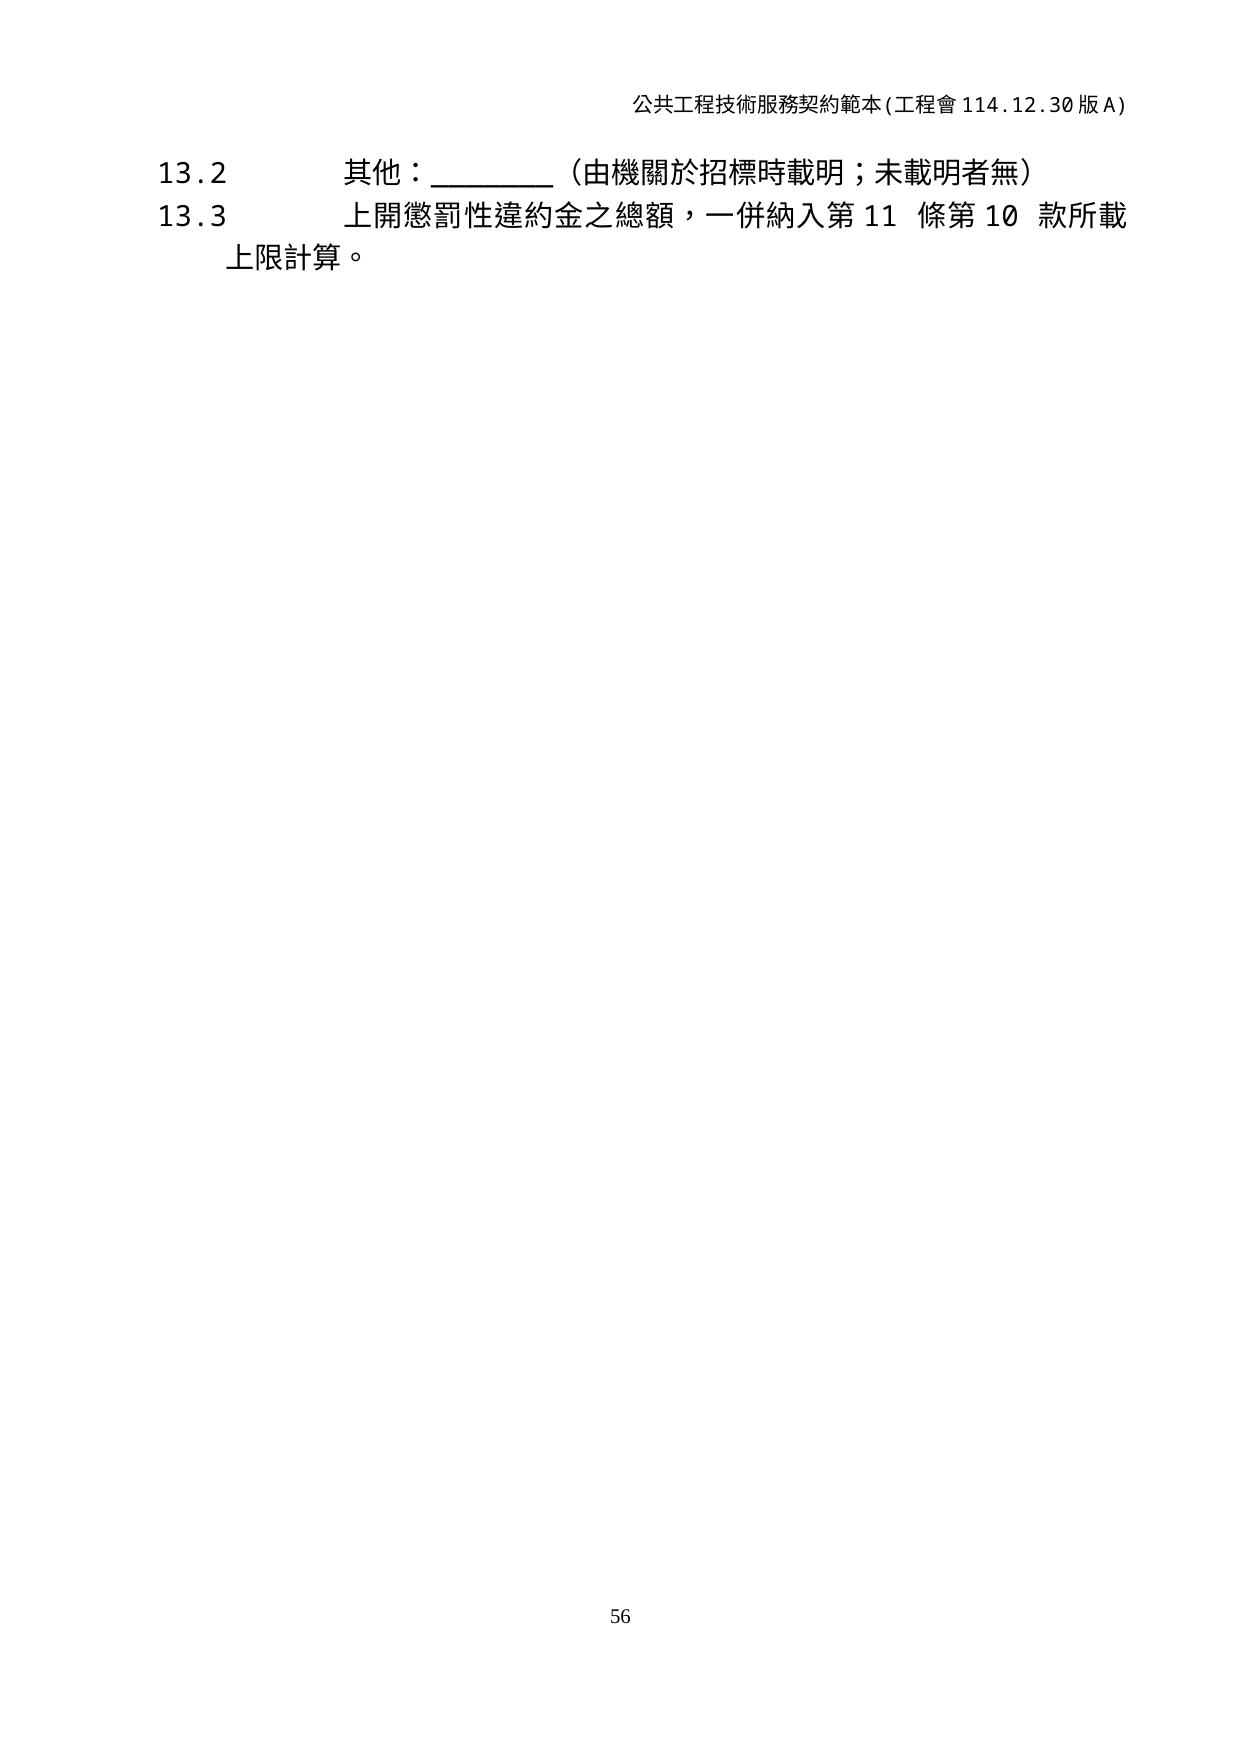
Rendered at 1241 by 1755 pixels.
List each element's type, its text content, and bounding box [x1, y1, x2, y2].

list 其他：_______（由機關於招標時載明；未載明者無） [157, 150, 1128, 192]
list 上開懲罰性違約金之總額，一併納入第11 條第10 款所載上限計算。 [157, 192, 1128, 277]
